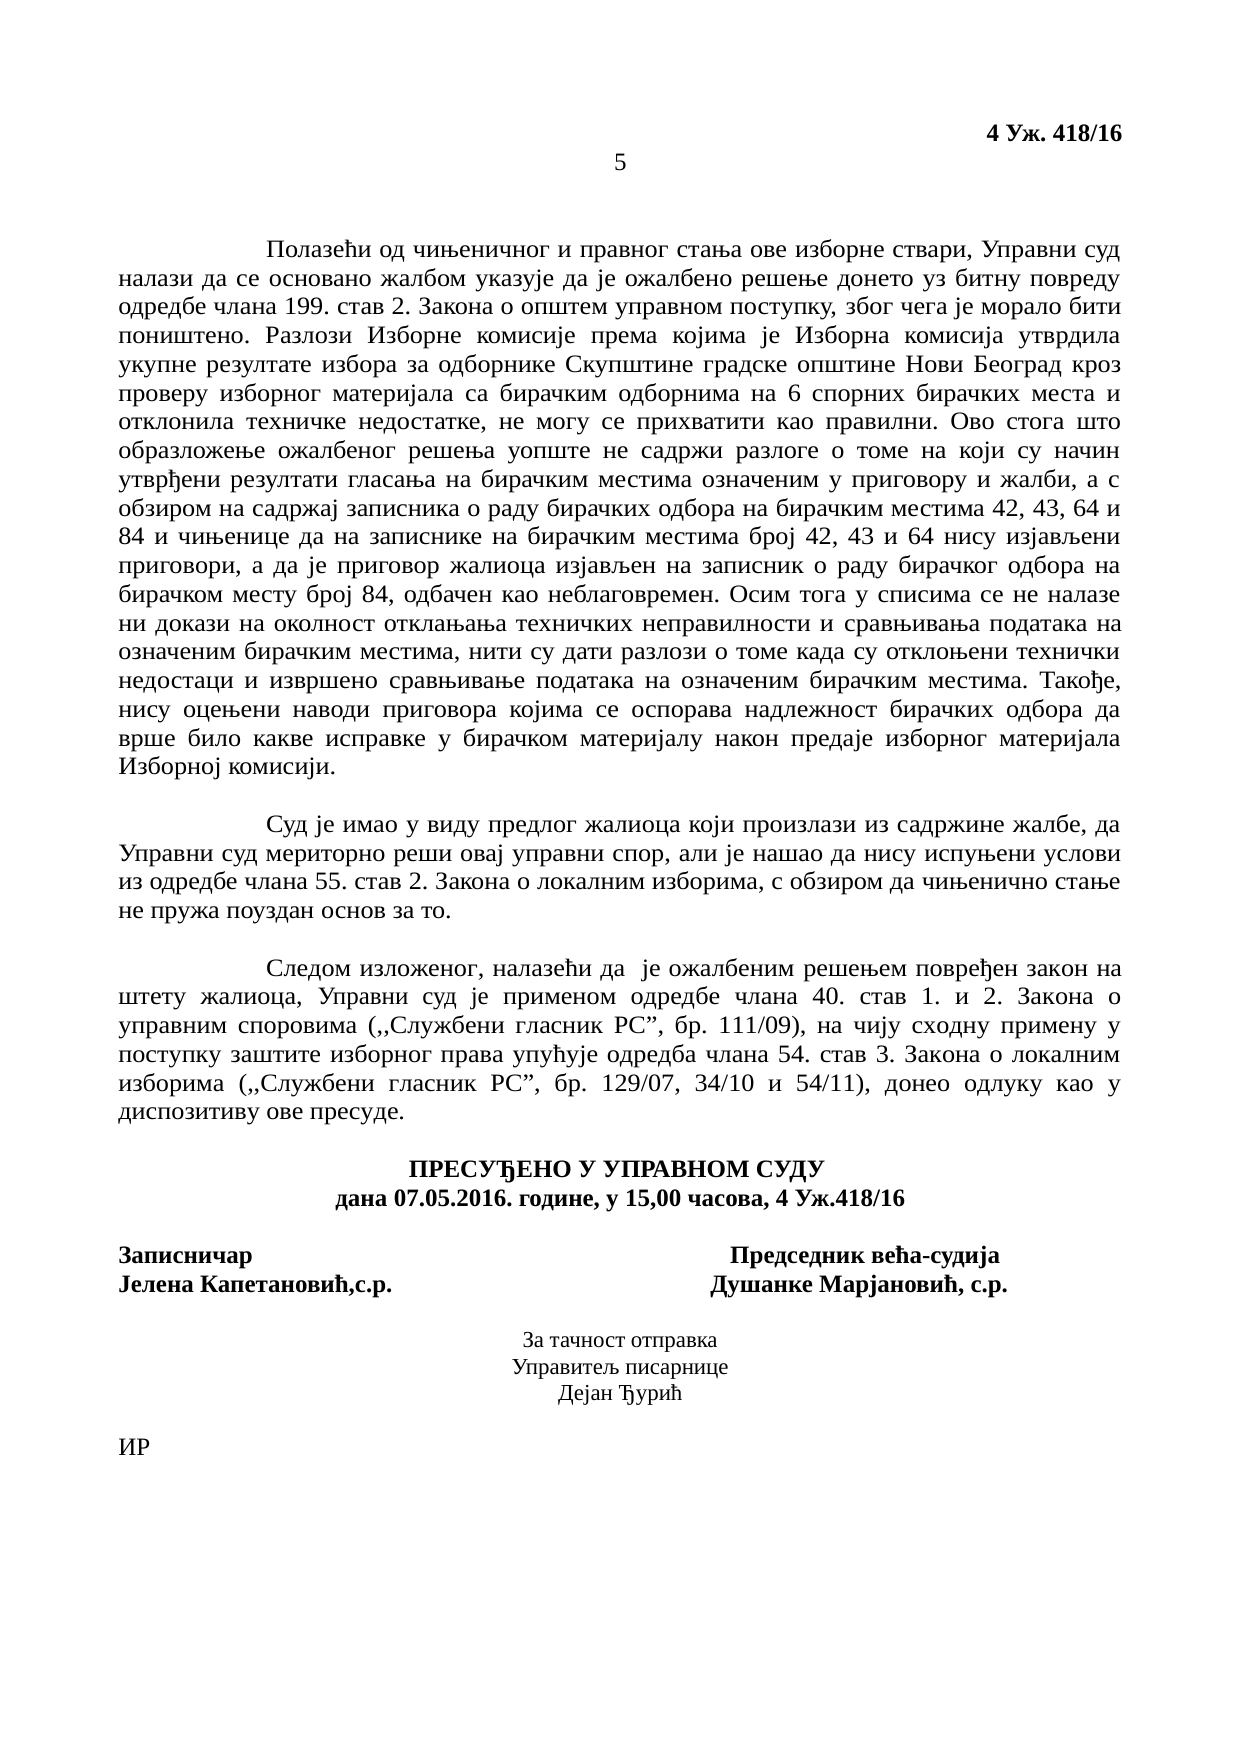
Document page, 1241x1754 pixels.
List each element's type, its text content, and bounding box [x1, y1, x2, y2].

text Јелена Капетановић,с.р. Душанке Марјановић, с.р. [118, 1269, 1122, 1298]
text За тачност отправка [118, 1326, 1122, 1353]
text Полазећи од чињеничног и правног стања ове изборне ствари, Управни суд налази да се основано жалбом указује да је ожалбено решење донето уз битну повреду одредбе члана 199. став 2. Закона о општем управном поступку, због чега је морало бити поништено. Разлози Изборне комисије према којима је Изборна комисија утврдила укупне резултате избора за одборнике Скупштине градске општине Нови Београд кроз проверу изборног материјала са бирачким одборнима на 6 спорних бирачких места и отклонила техничке недостатке, не могу се прихватити као правилни. Ово стога што образложење ожалбеног решења уопште не садржи разлоге о томе на који су начин утврђени резултати гласања на бирачким местима означеним у приговору и жалби, а с обзиром на садржај записника о раду бирачких одбора на бирачким местима 42, 43, 64 и 84 и чињенице да на записнике на бирачким местима број 42, 43 и 64 нису изјављени приговори, а да је приговор жалиоца изјављен на записник о раду бирачког одбора на бирачком месту број 84, одбачен као неблаговремен. Осим тога у списима се не налазе ни докази на околност отклањања техничких неправилности и сравњивања података на означеним бирачким местима, нити су дати разлози о томе када су отклоњени технички недостаци и извршено сравњивање података на означеним бирачким местима. Такође, нису оцењени наводи приговора којима се оспорава надлежност бирачких одбора да врше било какве исправке у бирачком материјалу након предаје изборног материјала Изборној комисији. [118, 234, 1122, 780]
text Управитељ писарнице [118, 1353, 1122, 1379]
text ПРЕСУЂЕНО У УПРАВНОМ СУДУ [118, 1154, 1122, 1183]
text Следом изложеног, налазећи да је ожалбеним решењем повређен закон на штету жалиоца, Управни суд је применом одредбе члана 40. став 1. и 2. Закона о управним споровима (,,Службени гласник РС”, бр. 111/09), на чију сходну примену у поступку заштите изборног права упућује одредба члана 54. став 3. Закона о локалним изборима (,,Службени гласник РС”, бр. 129/07, 34/10 и 54/11), донео одлуку као у диспозитиву ове пресуде. [118, 953, 1122, 1125]
text дана 07.05.2016. године, у 15,00 часова, 4 Уж.418/16 [118, 1183, 1122, 1211]
text Суд је имао у виду предлог жалиоца који произлази из садржине жалбе, да Управни суд мериторно реши овај управни спор, али је нашао да нису испуњени услови из одредбе члана 55. став 2. Закона о локалним изборима, с обзиром да чињенично стање не пружа поуздан основ за то. [118, 809, 1122, 924]
text Дејан Ђурић [118, 1379, 1122, 1405]
text ИР [118, 1432, 1122, 1461]
text Записничар Председник већа-судија [118, 1240, 1122, 1269]
